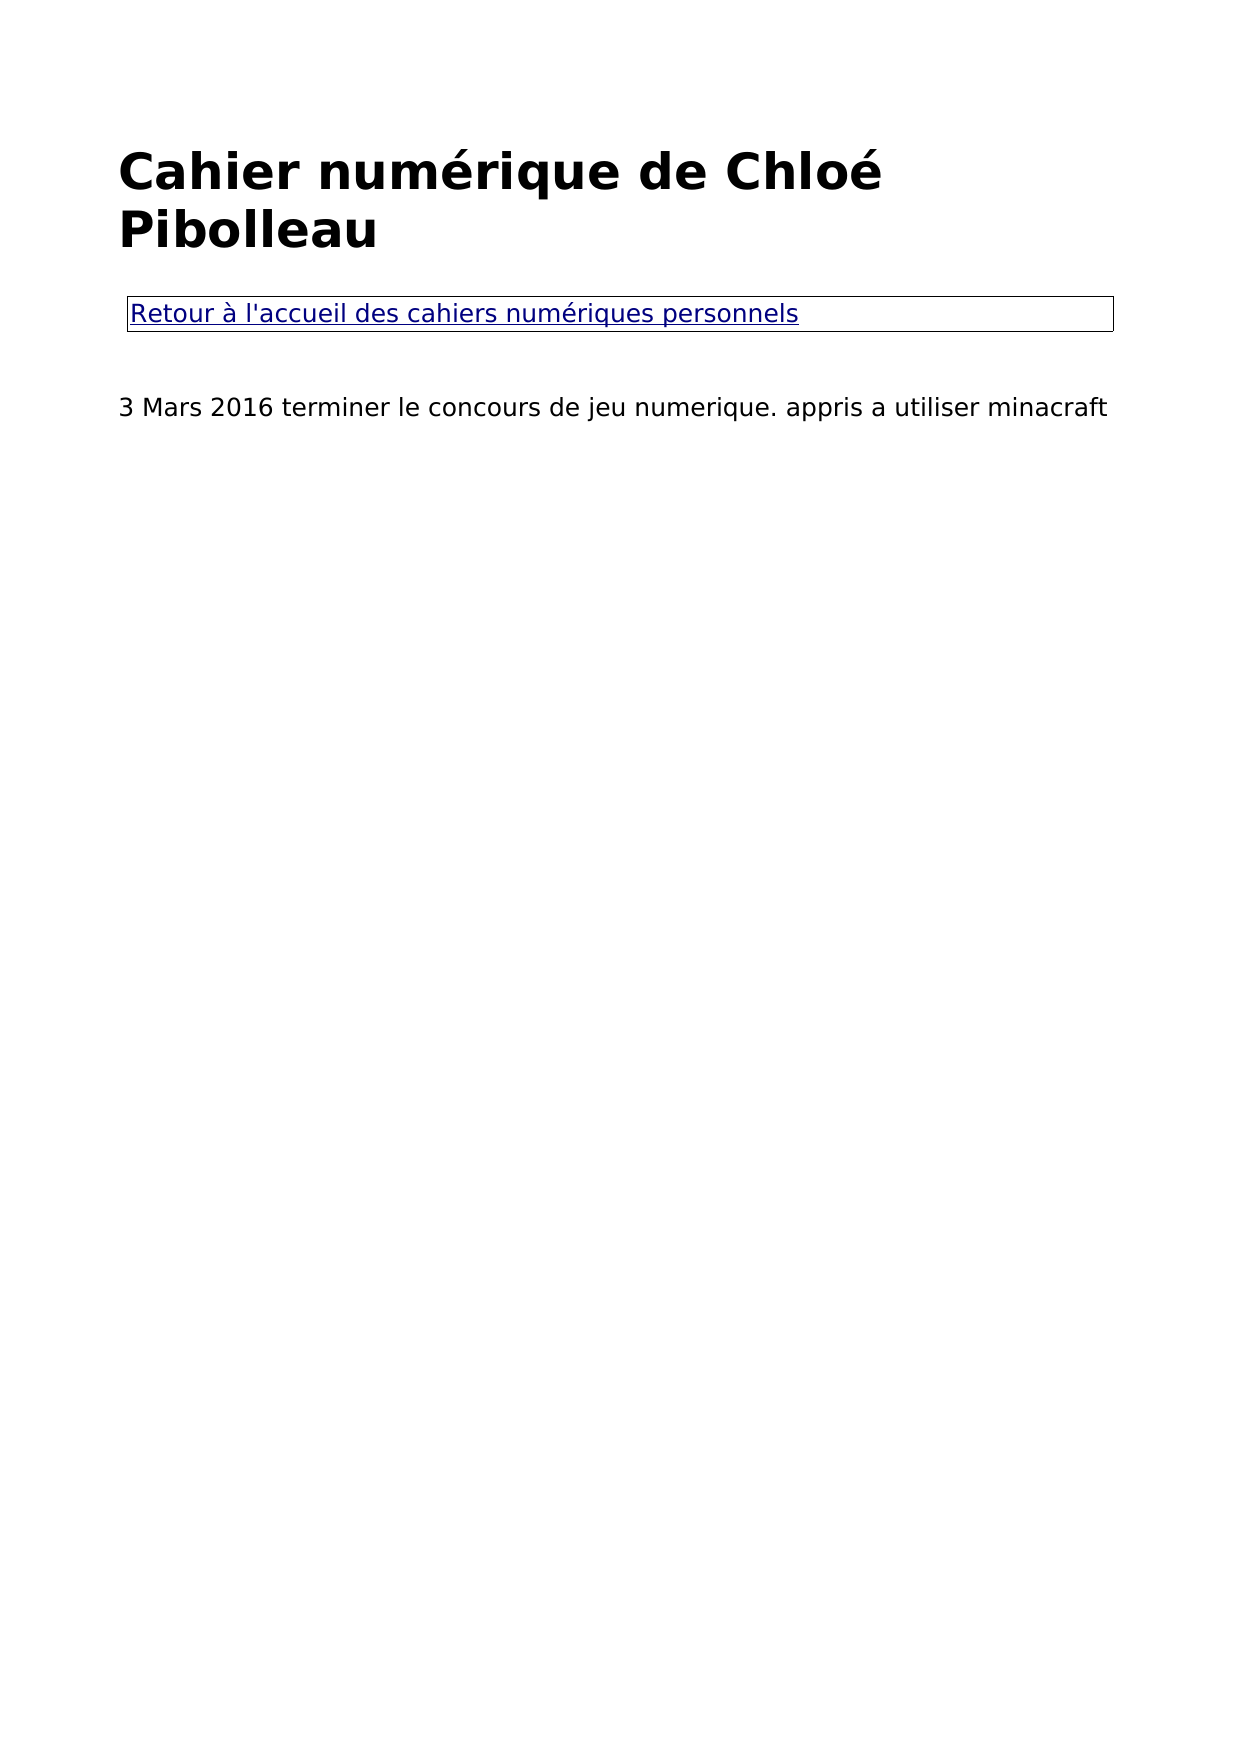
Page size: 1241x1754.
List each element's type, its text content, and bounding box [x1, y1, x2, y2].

table_header Retour à l'accueil des cahiers numériques personnels [128, 297, 1113, 331]
subtitle Cahier numérique de Chloé Pibolleau [118, 143, 1122, 259]
text 3 Mars 2016 terminer le concours de jeu numerique. appris a utiliser minacraft [118, 393, 1122, 422]
